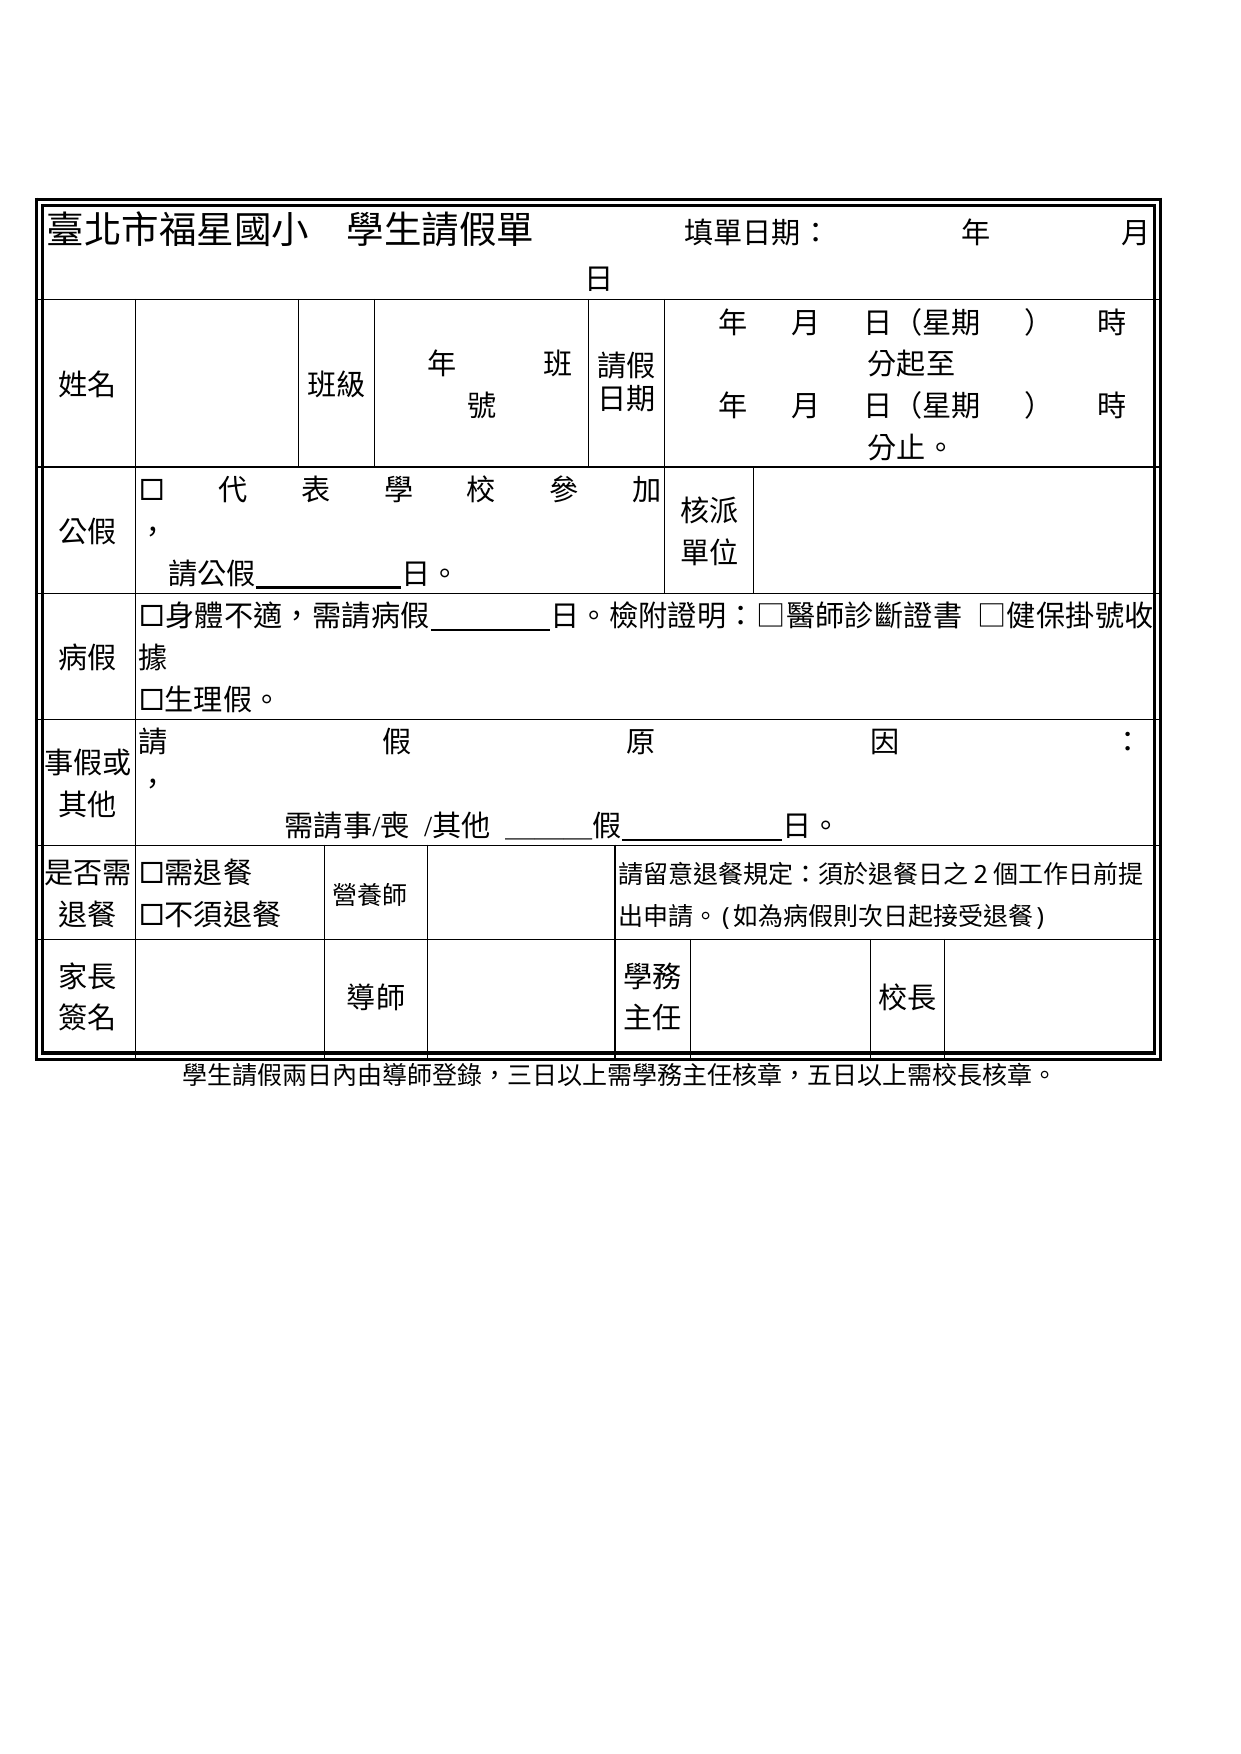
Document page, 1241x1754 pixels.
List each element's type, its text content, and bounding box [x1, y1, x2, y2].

table_cell 身體不適，需請病假 日。檢附證明：□醫師診斷證書 □健保掛號收據 生理假。 [136, 594, 1153, 718]
table_cell 請假 日期 [589, 300, 664, 466]
table_cell [136, 940, 324, 1051]
table_cell [945, 940, 1153, 1051]
table_cell 班級 [299, 300, 374, 466]
table_cell 家長 簽名 [44, 940, 135, 1051]
table_cell 請假原因： ， 需請事/喪 /其他 ＿＿＿假 日。 [136, 720, 1153, 844]
text 學生請假兩日內由導師登錄，三日以上需學務主任核章，五日以上需校長核章。 [118, 1061, 1122, 1090]
table_header 臺北市福星國小 學生請假單 填單日期： 年 月 日 [40, 201, 1158, 299]
table_cell 年 班 號 [375, 300, 588, 466]
table_cell 病假 [44, 594, 135, 718]
table_cell 事假或其他 [44, 720, 135, 844]
table_cell [136, 300, 298, 466]
table_cell 營養師 [325, 846, 427, 939]
table_cell 校長 [871, 940, 944, 1051]
table_cell 公假 [44, 468, 135, 592]
table_cell 年 月 日（星期 ） 時 分起至 年 月 日（星期 ） 時 分止。 [665, 300, 1153, 466]
table_cell 核派 單位 [665, 468, 753, 592]
table_cell 導師 [325, 940, 427, 1051]
table_cell 姓名 [44, 300, 135, 466]
table_cell [428, 940, 614, 1051]
table_cell 請留意退餐規定：須於退餐日之2個工作日前提出申請。(如為病假則次日起接受退餐) [616, 846, 1153, 939]
table_cell [428, 846, 614, 939]
table_cell 是否需退餐 [44, 846, 135, 939]
table_cell 需退餐 不須退餐 [136, 846, 324, 939]
table_cell 代表學校參加 ， 請公假 日。 [136, 468, 664, 592]
table_cell [691, 940, 870, 1051]
table_cell 學務主任 [616, 940, 690, 1051]
table_cell [754, 468, 1153, 592]
